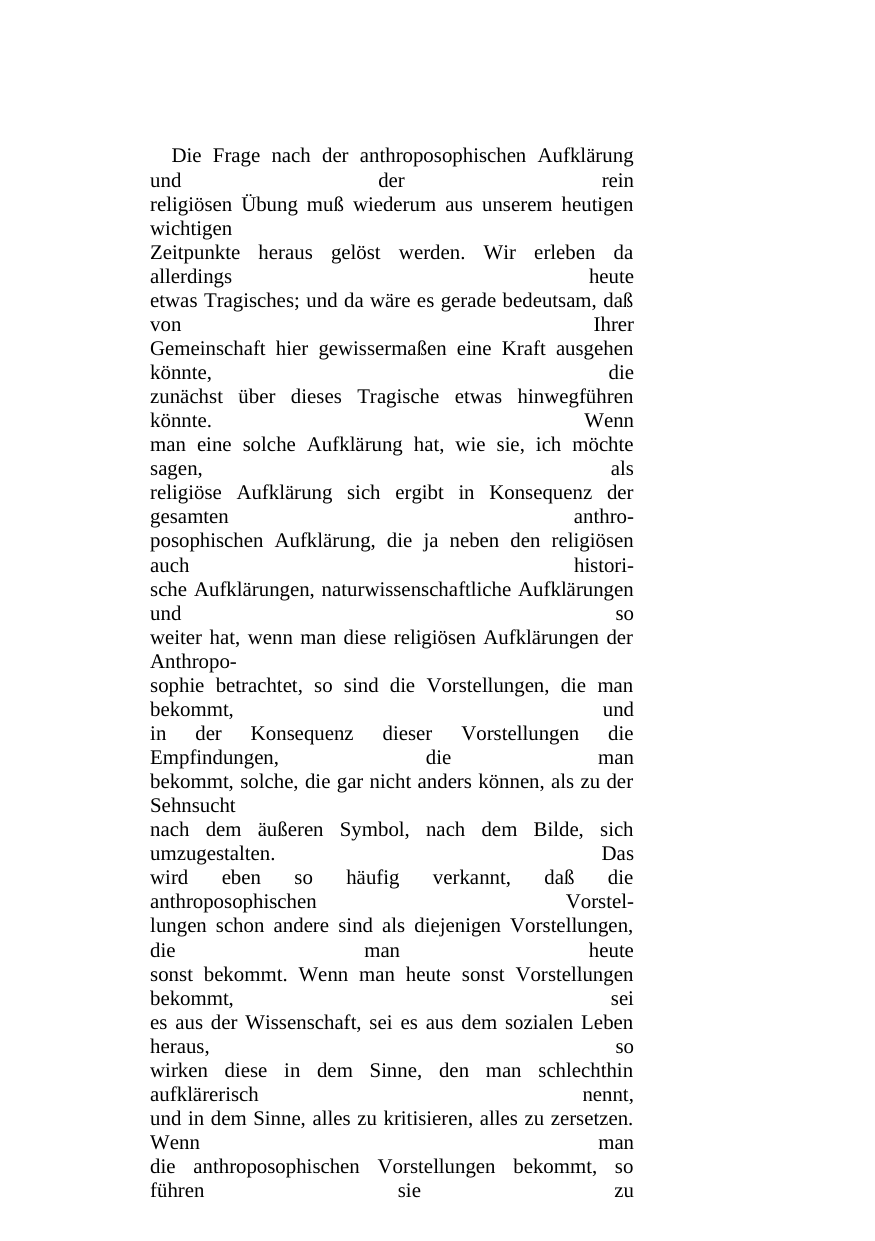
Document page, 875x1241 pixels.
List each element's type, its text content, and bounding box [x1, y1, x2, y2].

text Die Frage nach der anthroposophischen Aufklärung und der rein religiösen Übung muß wiederum aus unserem heutigen wichtigen Zeitpunkte heraus gelöst werden. Wir erleben da allerdings heute etwas Tragisches; und da wäre es gerade bedeutsam, daß von Ihrer Gemeinschaft hier gewissermaßen eine Kraft ausgehen könnte, die zunächst über dieses Tragische etwas hinwegführen könnte. Wenn man eine solche Aufklärung hat, wie sie, ich möchte sagen, als religiöse Aufklärung sich ergibt in Konsequenz der gesamten anthro- posophischen Aufklärung, die ja neben den religiösen auch histori- sche Aufklärungen, naturwissenschaftliche Aufklärungen und so weiter hat, wenn man diese religiösen Aufklärungen der Anthropo- sophie betrachtet, so sind die Vorstellungen, die man bekommt, und in der Konsequenz dieser Vorstellungen die Empfindungen, die man bekommt, solche, die gar nicht anders können, als zu der Sehnsucht nach dem äußeren Symbol, nach dem Bilde, sich umzugestalten. Das wird eben so häufig verkannt, daß die anthroposophischen Vorstel- lungen schon andere sind als diejenigen Vorstellungen, die man heute sonst bekommt. Wenn man heute sonst Vorstellungen bekommt, sei es aus der Wissenschaft, sei es aus dem sozialen Leben heraus, so wirken diese in dem Sinne, den man schlechthin aufklärerisch nennt, und in dem Sinne, alles zu kritisieren, alles zu zersetzen. Wenn man die anthroposophischen Vorstellungen bekommt, so führen sie zu [150, 143, 634, 1202]
